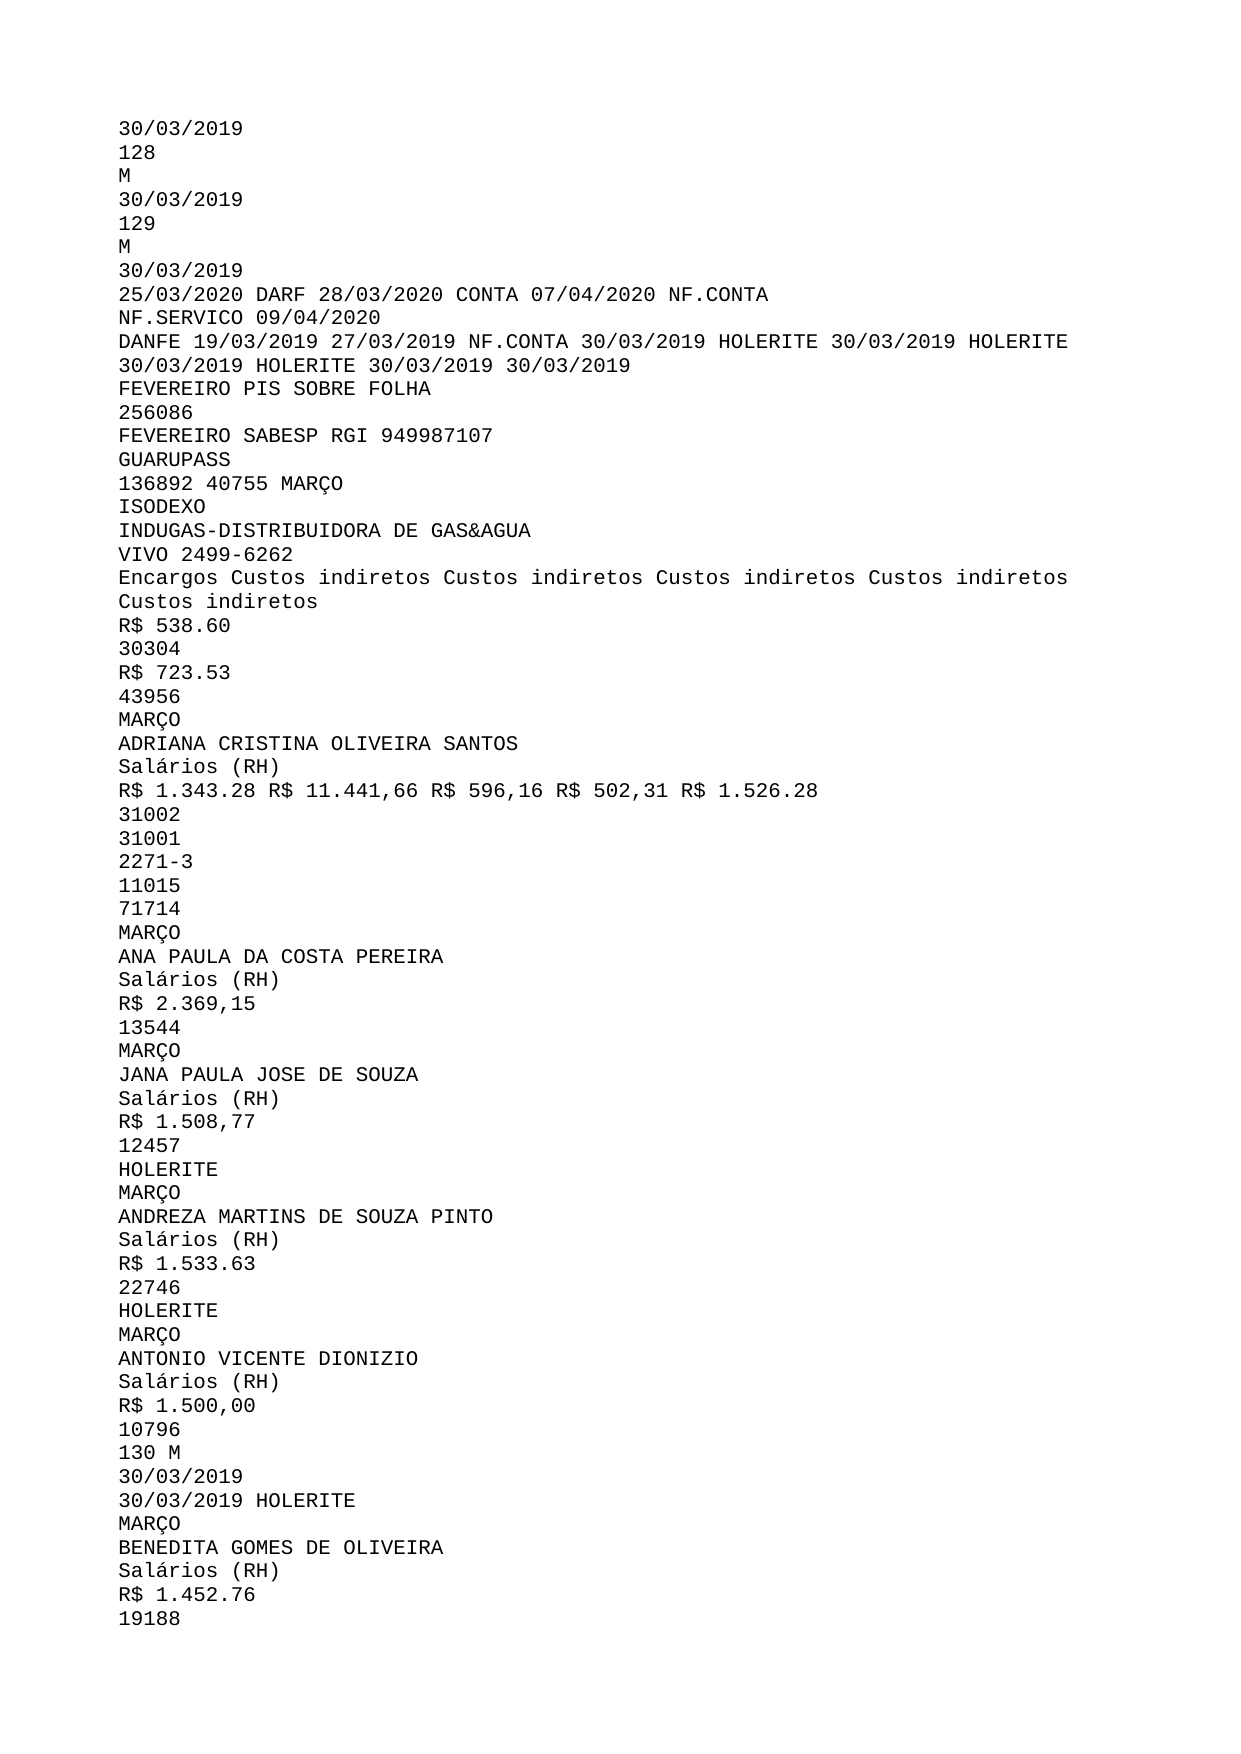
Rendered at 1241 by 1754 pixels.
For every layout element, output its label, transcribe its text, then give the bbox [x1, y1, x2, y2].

text R$ 1.452.76 [118, 1584, 1122, 1608]
text 22746 [118, 1277, 1122, 1300]
text 31001 [118, 827, 1122, 851]
text 30/03/2019 [118, 1466, 1122, 1489]
text BENEDITA GOMES DE OLIVEIRA [118, 1537, 1122, 1561]
text 30304 [118, 638, 1122, 662]
text FEVEREIRO PIS SOBRE FOLHA [118, 378, 1122, 402]
text FEVEREIRO SABESP RGI 949987107 [118, 426, 1122, 449]
text 12457 [118, 1135, 1122, 1158]
text Encargos Custos indiretos Custos indiretos Custos indiretos Custos indiretos Custos indiretos [118, 567, 1122, 615]
text R$ 538.60 [118, 615, 1122, 638]
text MARÇO [118, 1182, 1122, 1206]
text 30/03/2019 [118, 189, 1122, 213]
text 30/03/2019 HOLERITE [118, 1489, 1122, 1513]
text Salários (RH) [118, 757, 1122, 780]
text R$ 1.343.28 R$ 11.441,66 R$ 596,16 R$ 502,31 R$ 1.526.28 [118, 780, 1122, 804]
text 129 [118, 213, 1122, 236]
text R$ 1.508,77 [118, 1111, 1122, 1135]
text ISODEXO [118, 496, 1122, 520]
text HOLERITE [118, 1158, 1122, 1182]
text 128 [118, 142, 1122, 165]
text R$ 1.500,00 [118, 1395, 1122, 1419]
text 130 M [118, 1442, 1122, 1466]
text JANA PAULA JOSE DE SOUZA [118, 1064, 1122, 1088]
text ADRIANA CRISTINA OLIVEIRA SANTOS [118, 733, 1122, 757]
text MARÇO [118, 922, 1122, 946]
text 25/03/2020 DARF 28/03/2020 CONTA 07/04/2020 NF.CONTA [118, 284, 1122, 307]
text Salários (RH) [118, 969, 1122, 993]
text Salários (RH) [118, 1229, 1122, 1253]
text ANTONIO VICENTE DIONIZIO [118, 1348, 1122, 1371]
text 256086 [118, 402, 1122, 426]
text 136892 40755 MARÇO [118, 473, 1122, 496]
text VIVO 2499-6262 [118, 544, 1122, 567]
text 10796 [118, 1419, 1122, 1442]
text 71714 [118, 898, 1122, 922]
text 13544 [118, 1017, 1122, 1040]
text ANDREZA MARTINS DE SOUZA PINTO [118, 1206, 1122, 1229]
text 30/03/2019 [118, 260, 1122, 284]
text INDUGAS-DISTRIBUIDORA DE GAS&AGUA [118, 520, 1122, 544]
text GUARUPASS [118, 449, 1122, 473]
text MARÇO [118, 709, 1122, 733]
text M [118, 236, 1122, 260]
text NF.SERVICO 09/04/2020 [118, 307, 1122, 331]
text HOLERITE [118, 1300, 1122, 1324]
text Salários (RH) [118, 1561, 1122, 1584]
text M [118, 165, 1122, 189]
text 31002 [118, 804, 1122, 827]
text Salários (RH) [118, 1371, 1122, 1395]
text 11015 [118, 875, 1122, 898]
text R$ 2.369,15 [118, 993, 1122, 1017]
text ANA PAULA DA COSTA PEREIRA [118, 946, 1122, 969]
text 19188 [118, 1608, 1122, 1631]
text R$ 1.533.63 [118, 1253, 1122, 1277]
text R$ 723.53 [118, 662, 1122, 686]
text 2271-3 [118, 851, 1122, 875]
text DANFE 19/03/2019 27/03/2019 NF.CONTA 30/03/2019 HOLERITE 30/03/2019 HOLERITE 30/03/2019 HOLERITE 30/03/2019 30/03/2019 [118, 331, 1122, 378]
text MARÇO [118, 1040, 1122, 1064]
text MARÇO [118, 1324, 1122, 1348]
text MARÇO [118, 1513, 1122, 1537]
text 30/03/2019 [118, 118, 1122, 142]
text Salários (RH) [118, 1088, 1122, 1111]
text 43956 [118, 686, 1122, 709]
